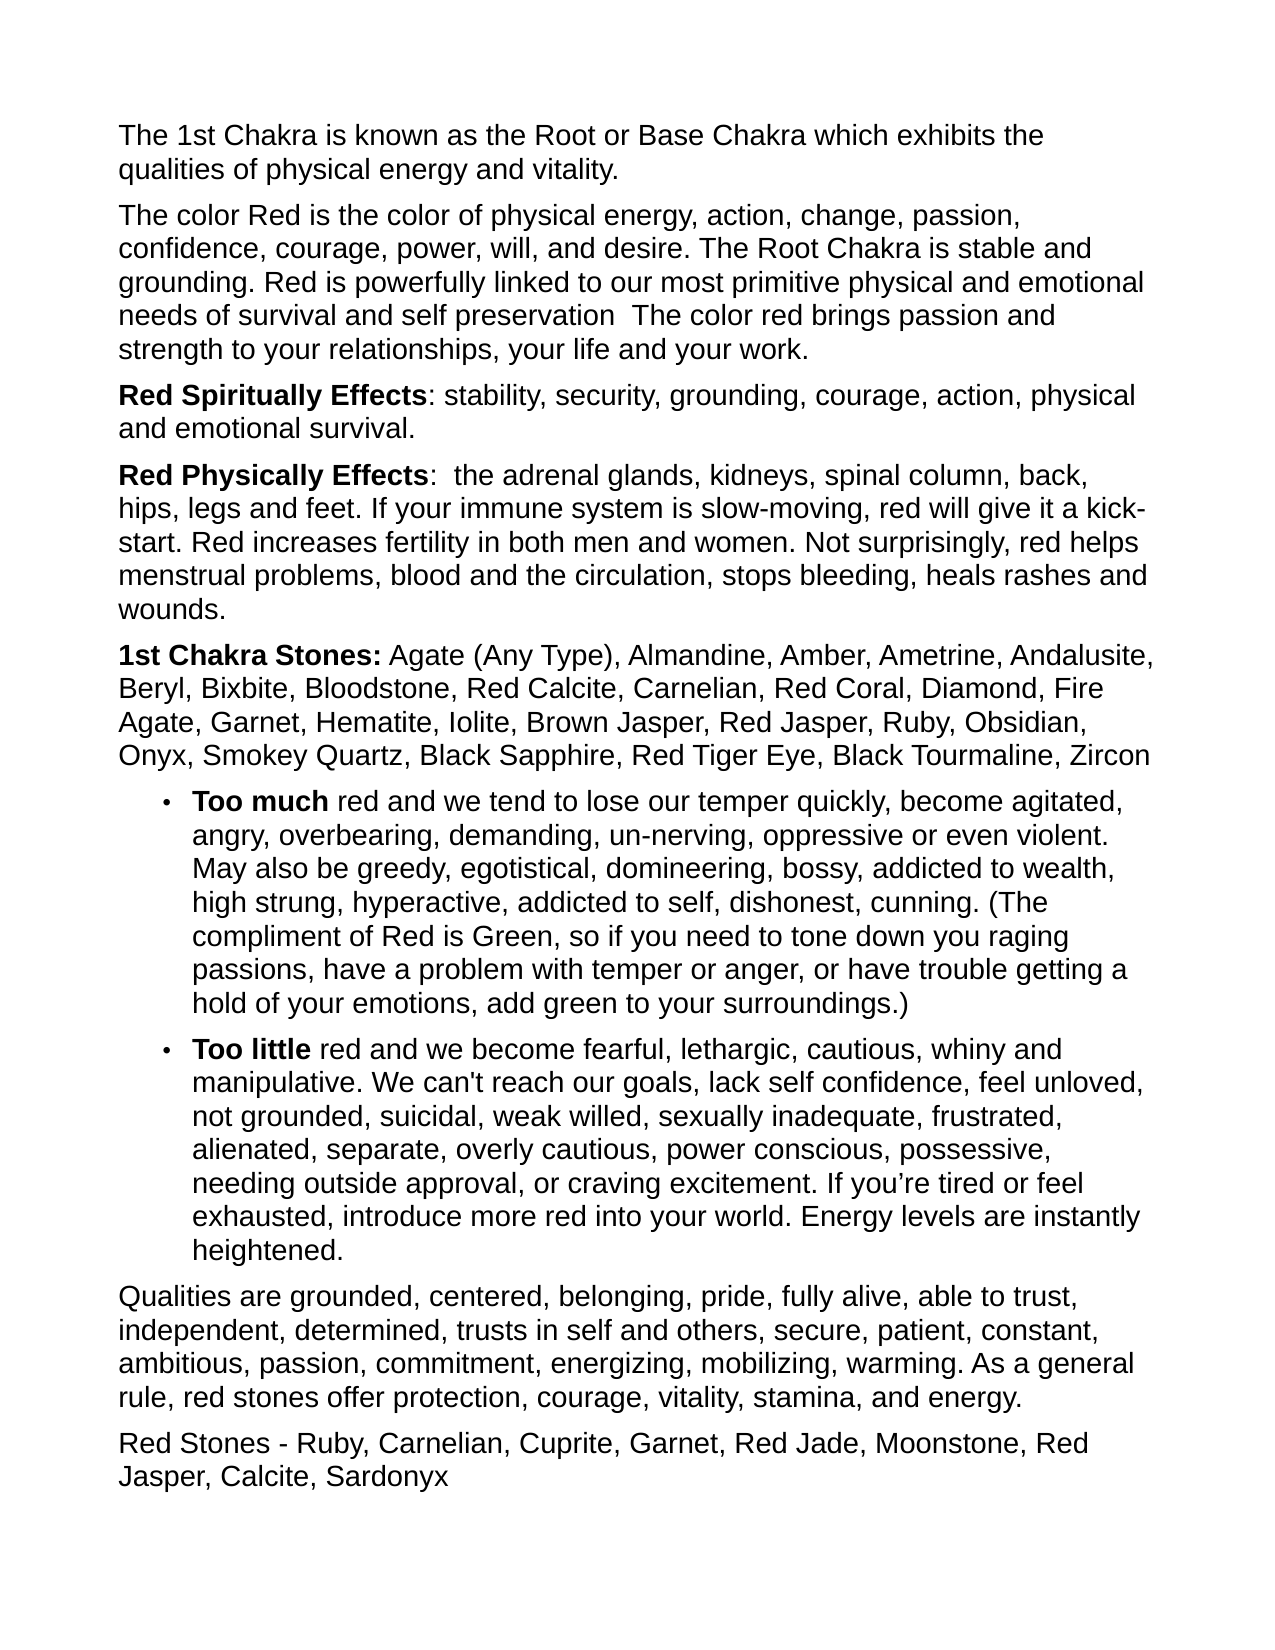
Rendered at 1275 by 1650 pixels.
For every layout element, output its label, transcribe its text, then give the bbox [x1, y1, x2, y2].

text Red Physically Effects: the adrenal glands, kidneys, spinal column, back, hips, legs and feet. If your immune system is slow-moving, red will give it a kick-start. Red increases fertility in both men and women. Not surprisingly, red helps menstrual problems, blood and the circulation, stops bleeding, heals rashes and wounds. [118, 457, 1157, 625]
text 1st Chakra Stones: Agate (Any Type), Almandine, Amber, Ametrine, Andalusite, Beryl, Bixbite, Bloodstone, Red Calcite, Carnelian, Red Coral, Diamond, Fire Agate, Garnet, Hematite, Iolite, Brown Jasper, Red Jasper, Ruby, Obsidian, Onyx, Smokey Quartz, Black Sapphire, Red Tiger Eye, Black Tourmaline, Zircon [118, 638, 1157, 772]
text Qualities are grounded, centered, belonging, pride, fully alive, able to trust, independent, determined, trusts in self and others, secure, patient, constant, ambitious, passion, commitment, energizing, mobilizing, warming. As a general rule, red stones offer protection, courage, vitality, stamina, and energy. [118, 1279, 1157, 1413]
text Red Spiritually Effects: stability, security, grounding, courage, action, physical and emotional survival. [118, 378, 1157, 445]
list Too much red and we tend to lose our temper quickly, become agitated, angry, overbearing, demanding, un-nerving, oppressive or even violent. May also be greedy, egotistical, domineering, bossy, addicted to wealth, high strung, hyperactive, addicted to self, dishonest, cunning. (The compliment of Red is Green, so if you need to tone down you raging passions, have a problem with temper or anger, or have trouble getting a hold of your emotions, add green to your surroundings.) [162, 784, 1157, 1019]
text The color Red is the color of physical energy, action, change, passion, confidence, courage, power, will, and desire. The Root Chakra is stable and grounding. Red is powerfully linked to our most primitive physical and emotional needs of survival and self preservation The color red brings passion and strength to your relationships, your life and your work. [118, 198, 1157, 365]
text The 1st Chakra is known as the Root or Base Chakra which exhibits the qualities of physical energy and vitality. [118, 118, 1157, 185]
text Red Stones - Ruby, Carnelian, Cuprite, Garnet, Red Jade, Moonstone, Red Jasper, Calcite, Sardonyx [118, 1426, 1157, 1493]
list Too little red and we become fearful, lethargic, cautious, whiny and manipulative. We can't reach our goals, lack self confidence, feel unloved, not grounded, suicidal, weak willed, sexually inadequate, frustrated, alienated, separate, overly cautious, power conscious, possessive, needing outside approval, or craving excitement. If you’re tired or feel exhausted, introduce more red into your world. Energy levels are instantly heightened. [162, 1032, 1157, 1266]
